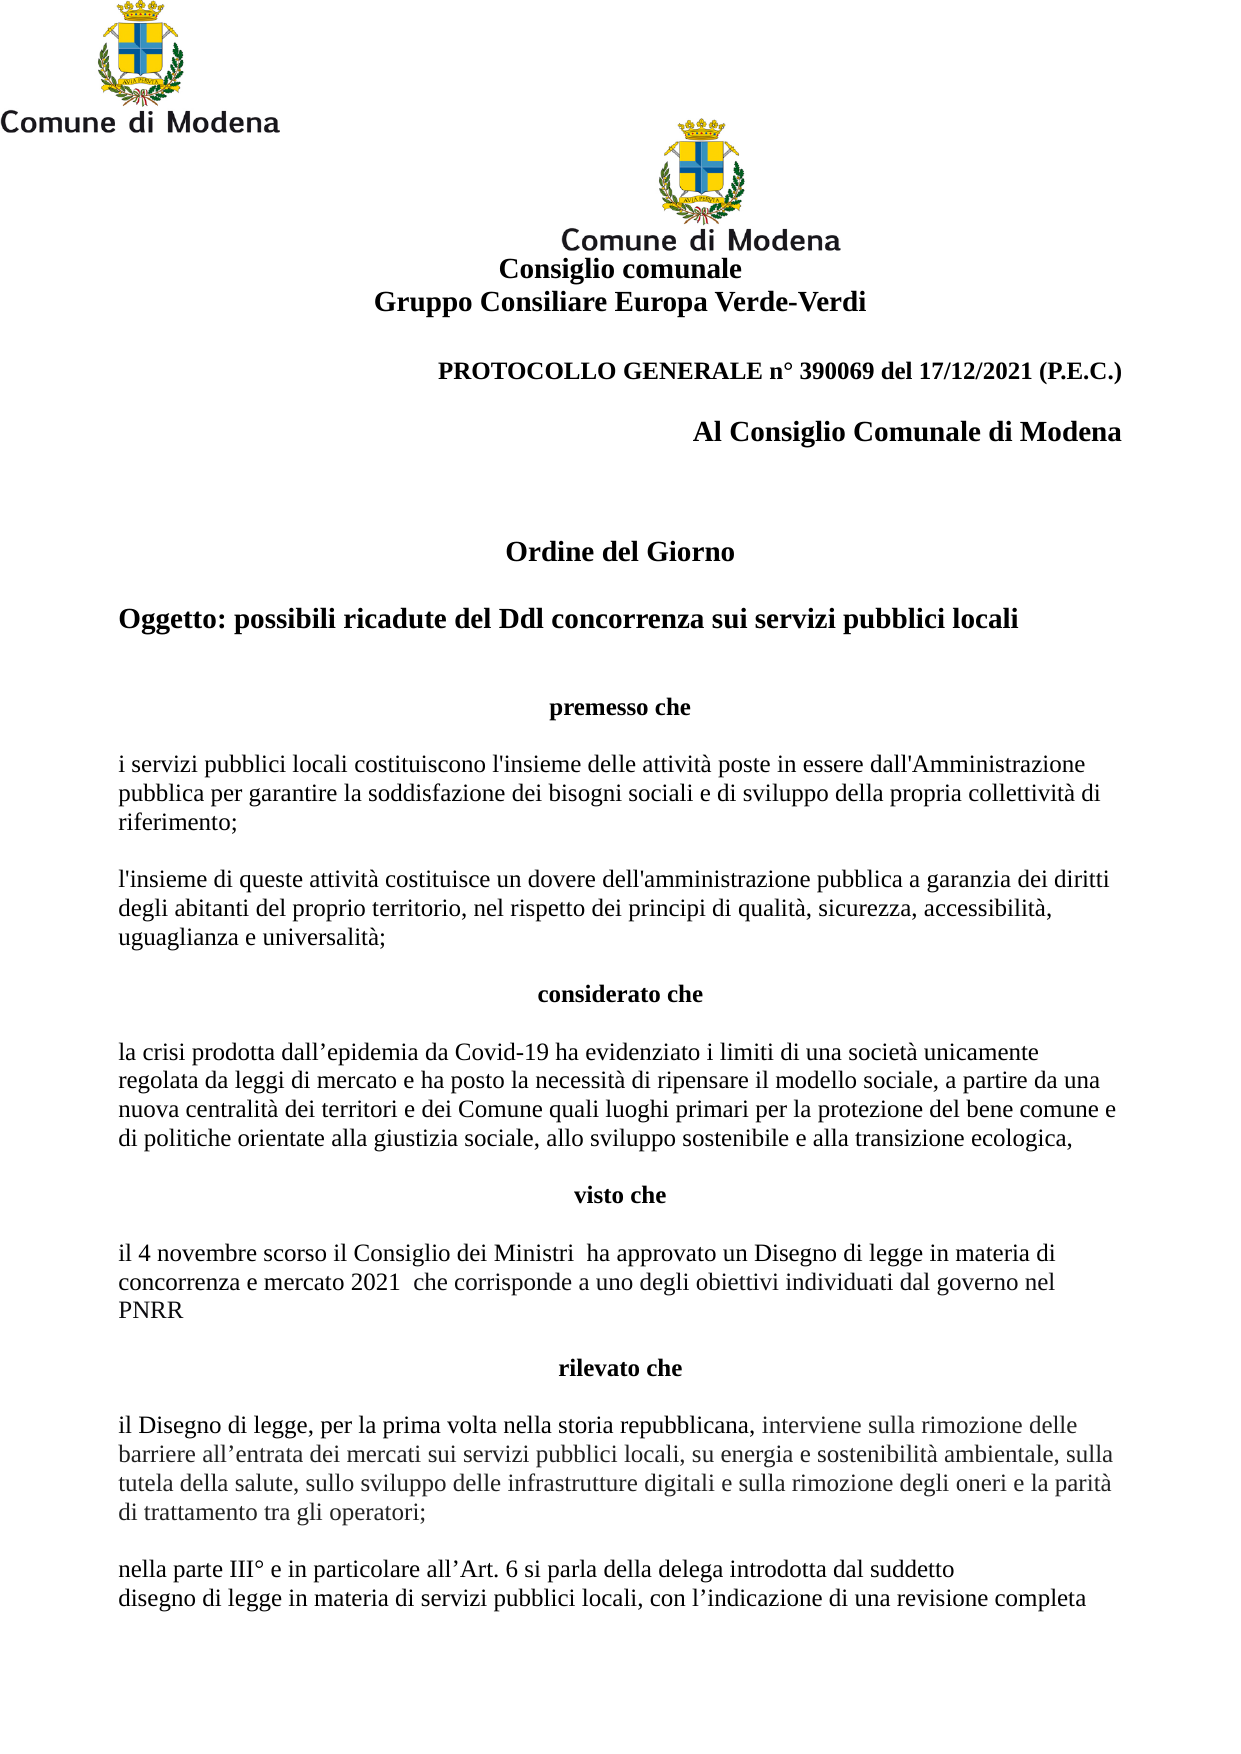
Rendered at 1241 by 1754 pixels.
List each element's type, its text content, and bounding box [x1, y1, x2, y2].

text Oggetto: possibili ricadute del Ddl concorrenza sui servizi pubblici locali [118, 601, 1122, 634]
text Al Consiglio Comunale di Modena [118, 414, 1122, 447]
text premesso che [118, 692, 1122, 721]
text rilevato che [118, 1353, 1122, 1382]
text considerato che [118, 979, 1122, 1008]
text nella parte III° e in particolare all’Art. 6 si parla della delega introdotta dal suddetto [118, 1554, 1122, 1583]
text l'insieme di queste attività costituisce un dovere dell'amministrazione pubblica a garanzia dei diritti degli abitanti del proprio territorio, nel rispetto dei principi di qualità, sicurezza, accessibilità, uguaglianza e universalità; [118, 864, 1122, 951]
text il Disegno di legge, per la prima volta nella storia repubblicana, interviene sulla rimozione delle barriere all’entrata dei mercati sui servizi pubblici locali, su energia e sostenibilità ambientale, sulla tutela della salute, sullo sviluppo delle infrastrutture digitali e sulla rimozione degli oneri e la parità di trattamento tra gli operatori; [118, 1411, 1122, 1526]
text la crisi prodotta dall’epidemia da Covid-19 ha evidenziato i limiti di una società unicamente regolata da leggi di mercato e ha posto la necessità di ripensare il modello sociale, a partire da una nuova centralità dei territori e dei Comune quali luoghi primari per la protezione del bene comune e di politiche orientate alla giustizia sociale, allo sviluppo sostenibile e alla transizione ecologica, [118, 1037, 1122, 1152]
text Consiglio comunale [118, 251, 1122, 284]
text Ordine del Giorno [118, 534, 1122, 567]
text visto che [118, 1181, 1122, 1209]
text il 4 novembre scorso il Consiglio dei Ministri ha approvato un Disegno di legge in materia di concorrenza e mercato 2021 che corrisponde a uno degli obiettivi individuati dal governo nel PNRR [118, 1238, 1122, 1324]
text PROTOCOLLO GENERALE n° 390069 del 17/12/2021 (P.E.C.) [118, 356, 1122, 385]
picture [561, 118, 841, 251]
picture [0, 0, 280, 133]
text i servizi pubblici locali costituiscono l'insieme delle attività poste in essere dall'Amministrazione pubblica per garantire la soddisfazione dei bisogni sociali e di sviluppo della propria collettività di riferimento; [118, 749, 1122, 836]
text Gruppo Consiliare Europa Verde-Verdi [118, 284, 1122, 318]
text disegno di legge in materia di servizi pubblici locali, con l’indicazione di una revisione completa [118, 1583, 1122, 1612]
